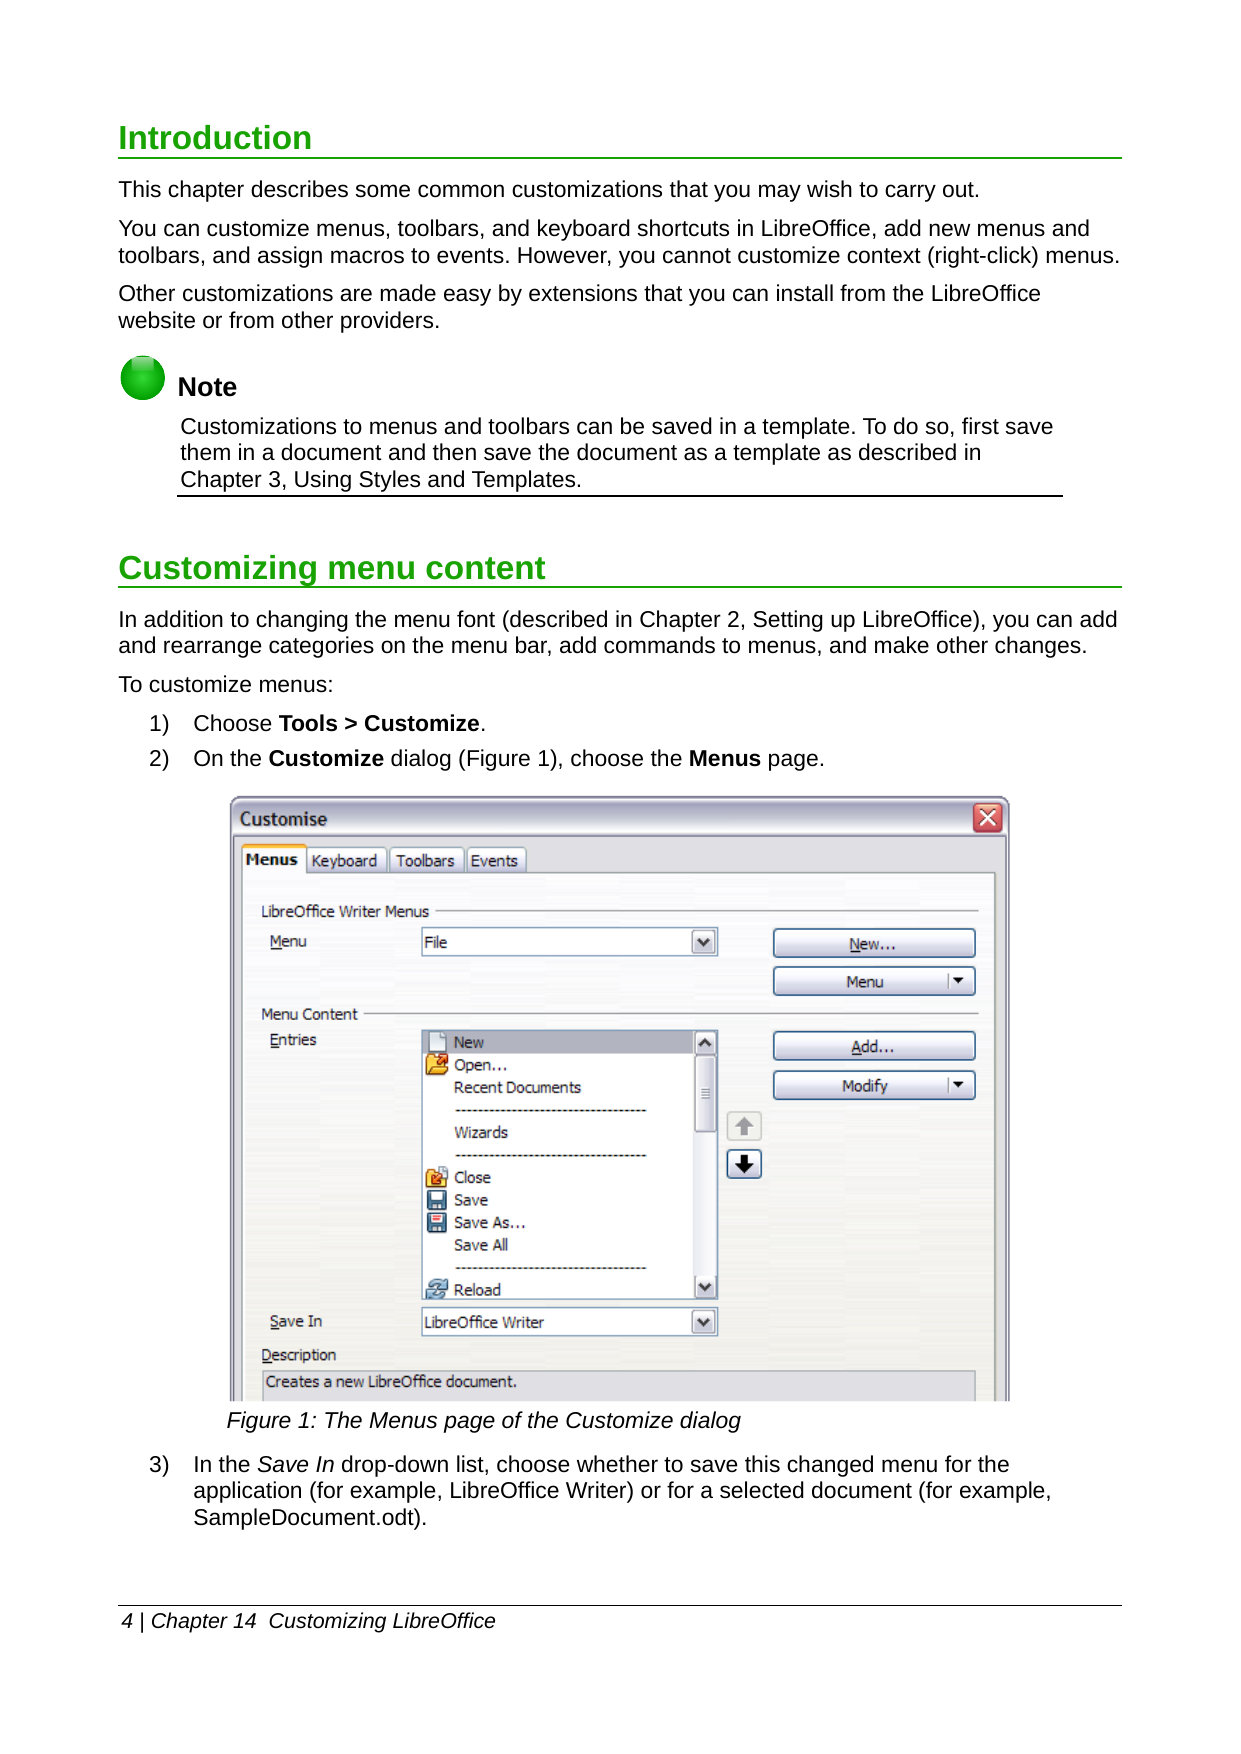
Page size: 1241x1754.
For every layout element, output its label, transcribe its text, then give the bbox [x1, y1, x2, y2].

text In addition to changing the menu font (described in Chapter 2, Setting up LibreOffice), you can add and rearrange categories on the menu bar, add commands to menus, and make other changes. [118, 606, 1122, 659]
text This chapter describes some common customizations that you may wish to carry out. [118, 176, 1122, 203]
subtitle Introduction [118, 118, 1122, 157]
text Customizations to menus and toolbars can be saved in a template. To do so, first save them in a document and then save the document as a template as described in Chapter 3, Using Styles and Templates. [177, 410, 1063, 495]
text You can customize menus, toolbars, and keyboard shortcuts in LibreOffice, add new menus and toolbars, and assign macros to events. However, you cannot customize context (right-click) menus. [118, 215, 1122, 268]
list To customize menus: [118, 671, 1122, 697]
list On the Customize dialog (Figure 1), choose the Menus page. [169, 745, 1122, 772]
picture [226, 792, 1014, 1407]
text Figure 1: The Menus page of the Customize dialog [226, 1407, 1014, 1433]
text Other customizations are made easy by extensions that you can install from the LibreOffice website or from other providers. [118, 280, 1122, 333]
subtitle Note [118, 353, 1122, 402]
list In the Save In drop-down list, choose whether to save this changed menu for the application (for example, LibreOffice Writer) or for a selected document (for example, SampleDocument.odt). [169, 1451, 1122, 1530]
list Choose Tools > Customize. [169, 710, 1122, 736]
subtitle Customizing menu content [118, 548, 1122, 586]
